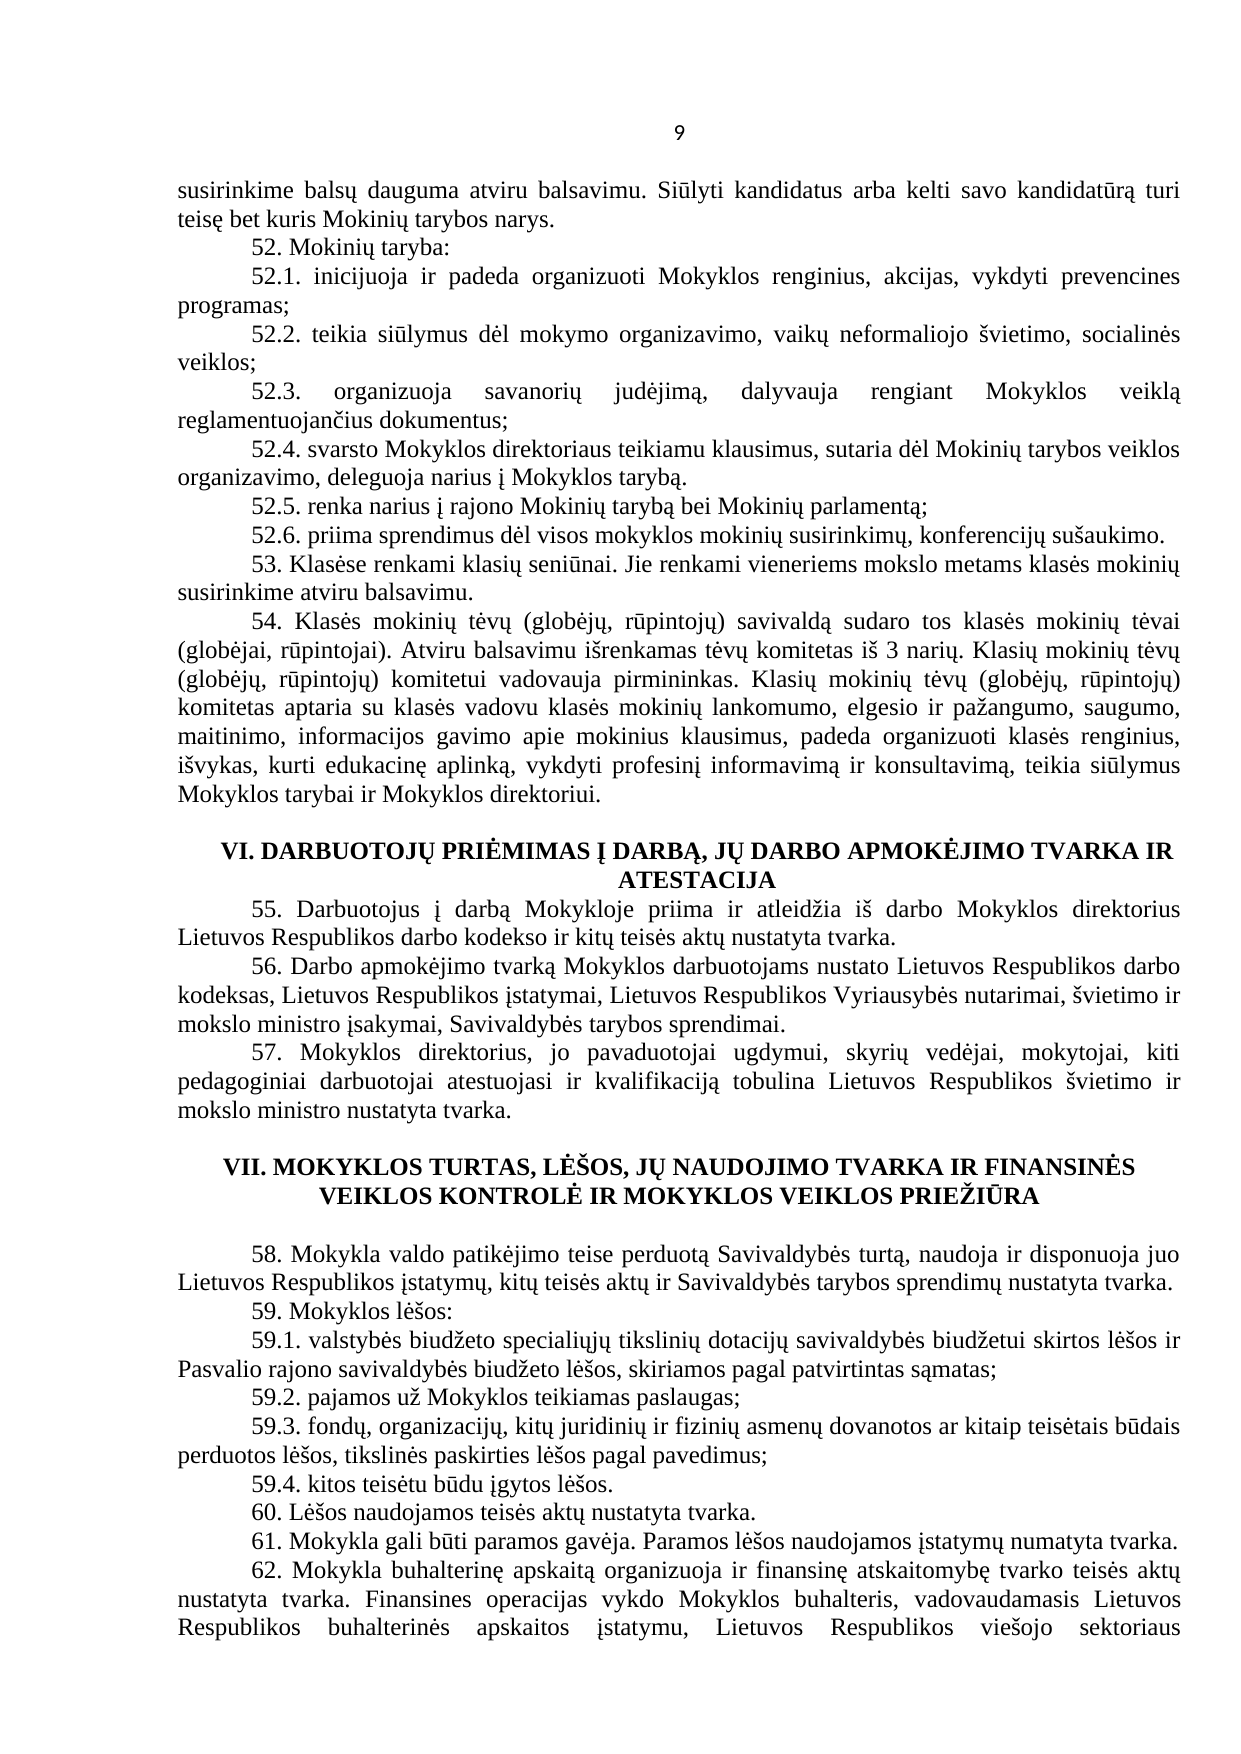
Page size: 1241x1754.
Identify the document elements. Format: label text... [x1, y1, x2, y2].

text 52.2. teikia siūlymus dėl mokymo organizavimo, vaikų neformaliojo švietimo, socialinės veiklos; [177, 319, 1181, 376]
text 53. Klasėse renkami klasių seniūnai. Jie renkami vieneriems mokslo metams klasės mokinių susirinkime atviru balsavimu. [177, 549, 1181, 606]
text 59. Mokyklos lėšos: [177, 1296, 1181, 1325]
text 57. Mokyklos direktorius, jo pavaduotojai ugdymui, skyrių vedėjai, mokytojai, kiti pedagoginiai darbuotojai atestuojasi ir kvalifikaciją tobulina Lietuvos Respublikos švietimo ir mokslo ministro nustatyta tvarka. [177, 1037, 1181, 1124]
text 56. Darbo apmokėjimo tvarką Mokyklos darbuotojams nustato Lietuvos Respublikos darbo kodeksas, Lietuvos Respublikos įstatymai, Lietuvos Respublikos Vyriausybės nutarimai, švietimo ir mokslo ministro įsakymai, Savivaldybės tarybos sprendimai. [177, 951, 1181, 1037]
text 59.1. valstybės biudžeto specialiųjų tikslinių dotacijų savivaldybės biudžetui skirtos lėšos ir Pasvalio rajono savivaldybės biudžeto lėšos, skiriamos pagal patvirtintas sąmatas; [177, 1325, 1181, 1382]
text VI. DARBUOTOJŲ PRIĖMIMAS Į DARBĄ, JŲ DARBO APMOKĖJIMO TVARKA IR ATESTACIJA [213, 836, 1181, 894]
text 52.3. organizuoja savanorių judėjimą, dalyvauja rengiant Mokyklos veiklą reglamentuojančius dokumentus; [177, 376, 1181, 434]
text 52.1. inicijuoja ir padeda organizuoti Mokyklos renginius, akcijas, vykdyti prevencines programas; [177, 261, 1181, 319]
text 62. Mokykla buhalterinę apskaitą organizuoja ir finansinę atskaitomybę tvarko teisės aktų nustatyta tvarka. Finansines operacijas vykdo Mokyklos buhalteris, vadovaudamasis Lietuvos Respublikos buhalterinės apskaitos įstatymu, Lietuvos Respublikos viešojo sektoriaus [177, 1555, 1181, 1641]
text 52.5. renka narius į rajono Mokinių tarybą bei Mokinių parlamentą; [177, 491, 1181, 520]
text VII. MOKYKLOS TURTAS, LĖŠOS, JŲ NAUDOJIMO TVARKA IR FINANSINĖS VEIKLOS KONTROLĖ IR MOKYKLOS VEIKLOS PRIEŽIŪRA [177, 1152, 1181, 1210]
text 59.3. fondų, organizacijų, kitų juridinių ir fizinių asmenų dovanotos ar kitaip teisėtais būdais perduotos lėšos, tikslinės paskirties lėšos pagal pavedimus; [177, 1411, 1181, 1469]
text 52.4. svarsto Mokyklos direktoriaus teikiamu klausimus, sutaria dėl Mokinių tarybos veiklos organizavimo, deleguoja narius į Mokyklos tarybą. [177, 434, 1181, 491]
text 54. Klasės mokinių tėvų (globėjų, rūpintojų) savivaldą sudaro tos klasės mokinių tėvai (globėjai, rūpintojai). Atviru balsavimu išrenkamas tėvų komitetas iš 3 narių. Klasių mokinių tėvų (globėjų, rūpintojų) komitetui vadovauja pirmininkas. Klasių mokinių tėvų (globėjų, rūpintojų) komitetas aptaria su klasės vadovu klasės mokinių lankomumo, elgesio ir pažangumo, saugumo, maitinimo, informacijos gavimo apie mokinius klausimus, padeda organizuoti klasės renginius, išvykas, kurti edukacinę aplinką, vykdyti profesinį informavimą ir konsultavimą, teikia siūlymus Mokyklos tarybai ir Mokyklos direktoriui. [177, 606, 1181, 807]
text 58. Mokykla valdo patikėjimo teise perduotą Savivaldybės turtą, naudoja ir disponuoja juo Lietuvos Respublikos įstatymų, kitų teisės aktų ir Savivaldybės tarybos sprendimų nustatyta tvarka. [177, 1239, 1181, 1296]
text 60. Lėšos naudojamos teisės aktų nustatyta tvarka. [177, 1497, 1181, 1526]
text 55. Darbuotojus į darbą Mokykloje priima ir atleidžia iš darbo Mokyklos direktorius Lietuvos Respublikos darbo kodekso ir kitų teisės aktų nustatyta tvarka. [177, 894, 1181, 951]
text 61. Mokykla gali būti paramos gavėja. Paramos lėšos naudojamos įstatymų numatyta tvarka. [177, 1526, 1181, 1555]
text susirinkime balsų dauguma atviru balsavimu. Siūlyti kandidatus arba kelti savo kandidatūrą turi teisę bet kuris Mokinių tarybos narys. [177, 175, 1181, 232]
text 59.2. pajamos už Mokyklos teikiamas paslaugas; [177, 1382, 1181, 1411]
text 52.6. priima sprendimus dėl visos mokyklos mokinių susirinkimų, konferencijų sušaukimo. [177, 520, 1181, 549]
text 52. Mokinių taryba: [177, 232, 1181, 261]
text 59.4. kitos teisėtu būdu įgytos lėšos. [177, 1469, 1181, 1497]
